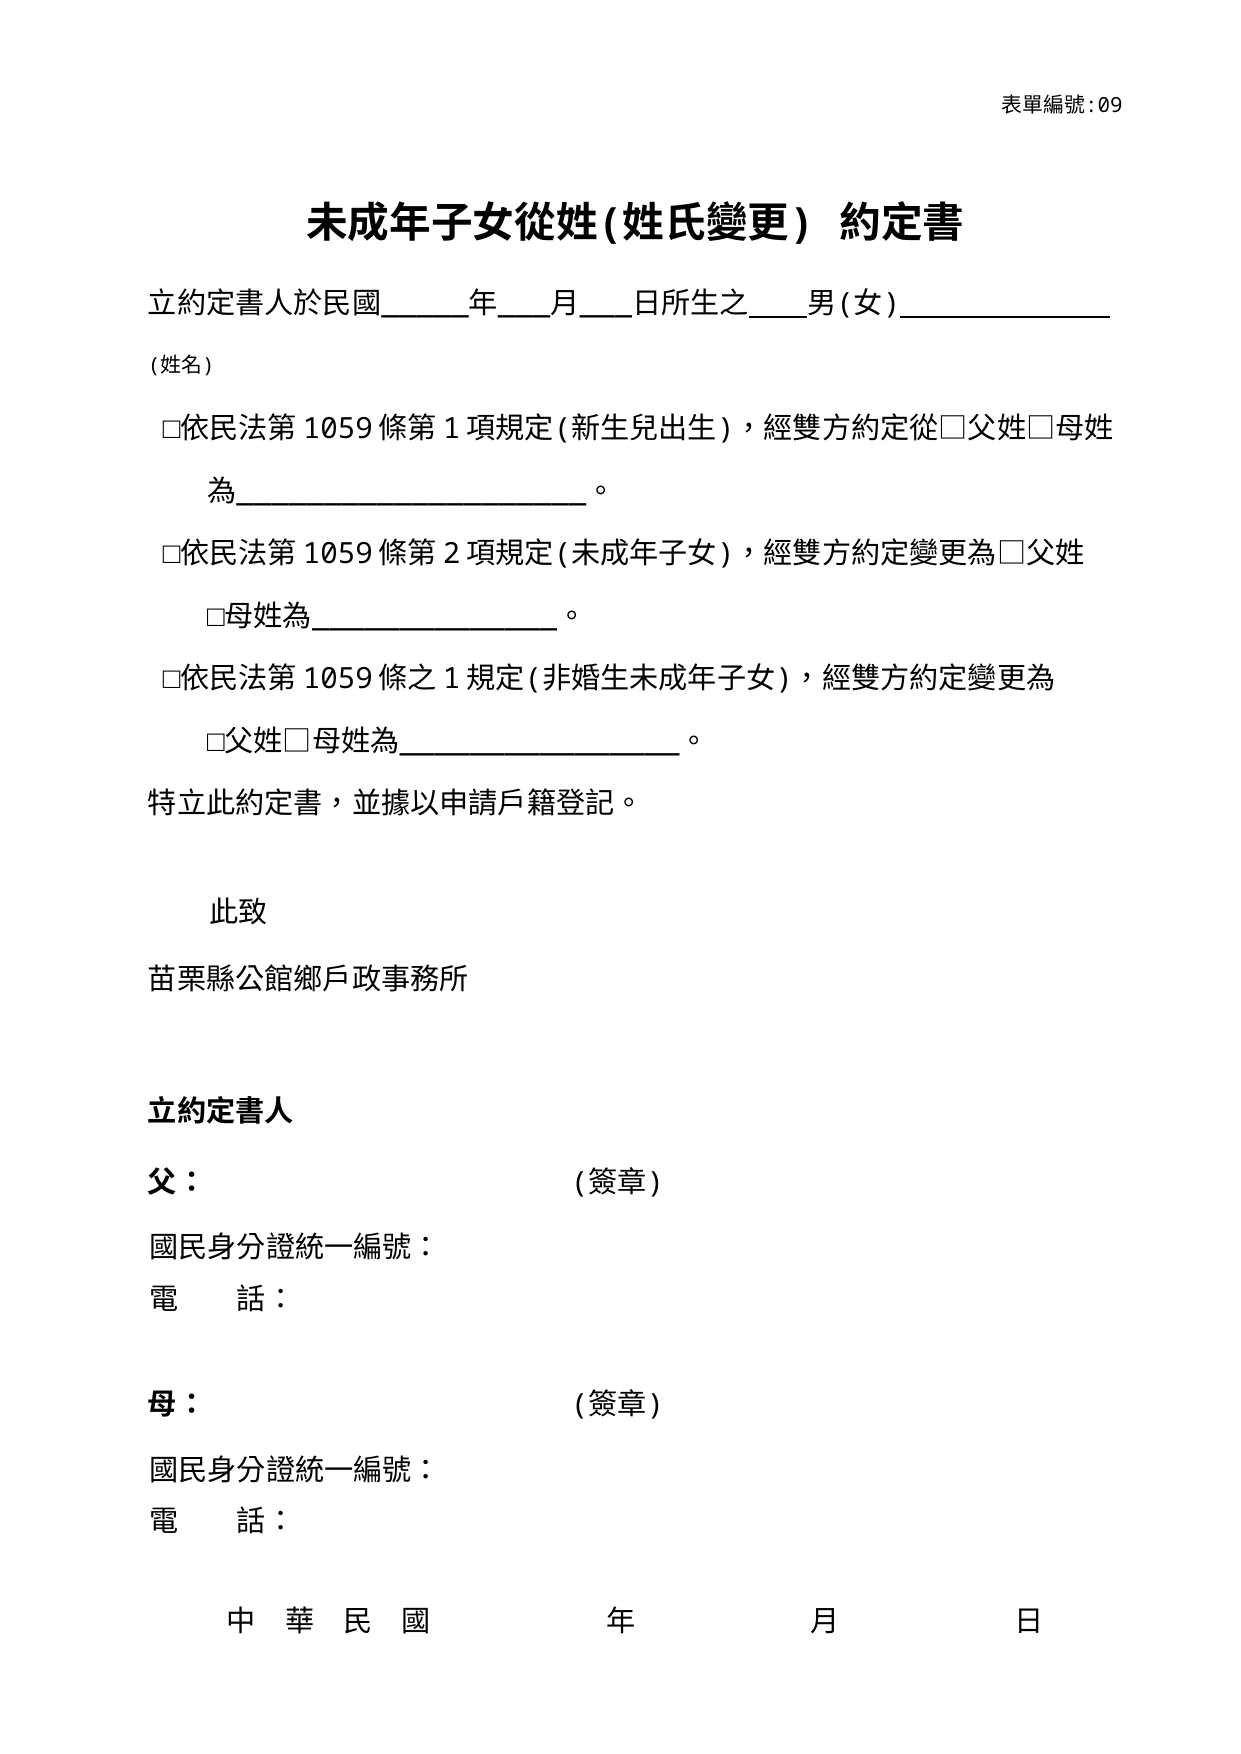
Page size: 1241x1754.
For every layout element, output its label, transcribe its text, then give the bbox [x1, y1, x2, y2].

text 此致 [209, 884, 1122, 932]
text 國民身分證統一編號： [148, 1203, 1122, 1266]
text 未成年子女從姓(姓氏變更) 約定書 [148, 178, 1122, 241]
text □依民法第1059條之1規定(非婚生未成年子女)，經雙方約定變更為 □父姓□母姓為________________。 [163, 634, 1122, 759]
text 中 華 民 國 年 月 日 [148, 1593, 1122, 1641]
text 母： (簽章) [148, 1371, 1122, 1426]
text 特立此約定書，並據以申請戶籍登記。 [148, 759, 1083, 822]
text 立約定書人於民國_____年___月___日所生之 男(女) (姓名) [148, 259, 1122, 384]
text 電 話： [148, 1488, 1122, 1542]
text □依民法第1059條第2項規定(未成年子女)，經雙方約定變更為□父姓 □母姓為______________。 [163, 509, 1122, 634]
text 苗栗縣公館鄉戶政事務所 [148, 951, 1122, 999]
text 立約定書人 [148, 1083, 1122, 1131]
text 電 話： [148, 1266, 1122, 1320]
text 國民身分證統一編號： [148, 1426, 1122, 1488]
text 父： (簽章) [148, 1149, 1122, 1203]
text □依民法第1059條第1項規定(新生兒出生)，經雙方約定從□父姓□母姓為____________________。 [163, 384, 1122, 509]
